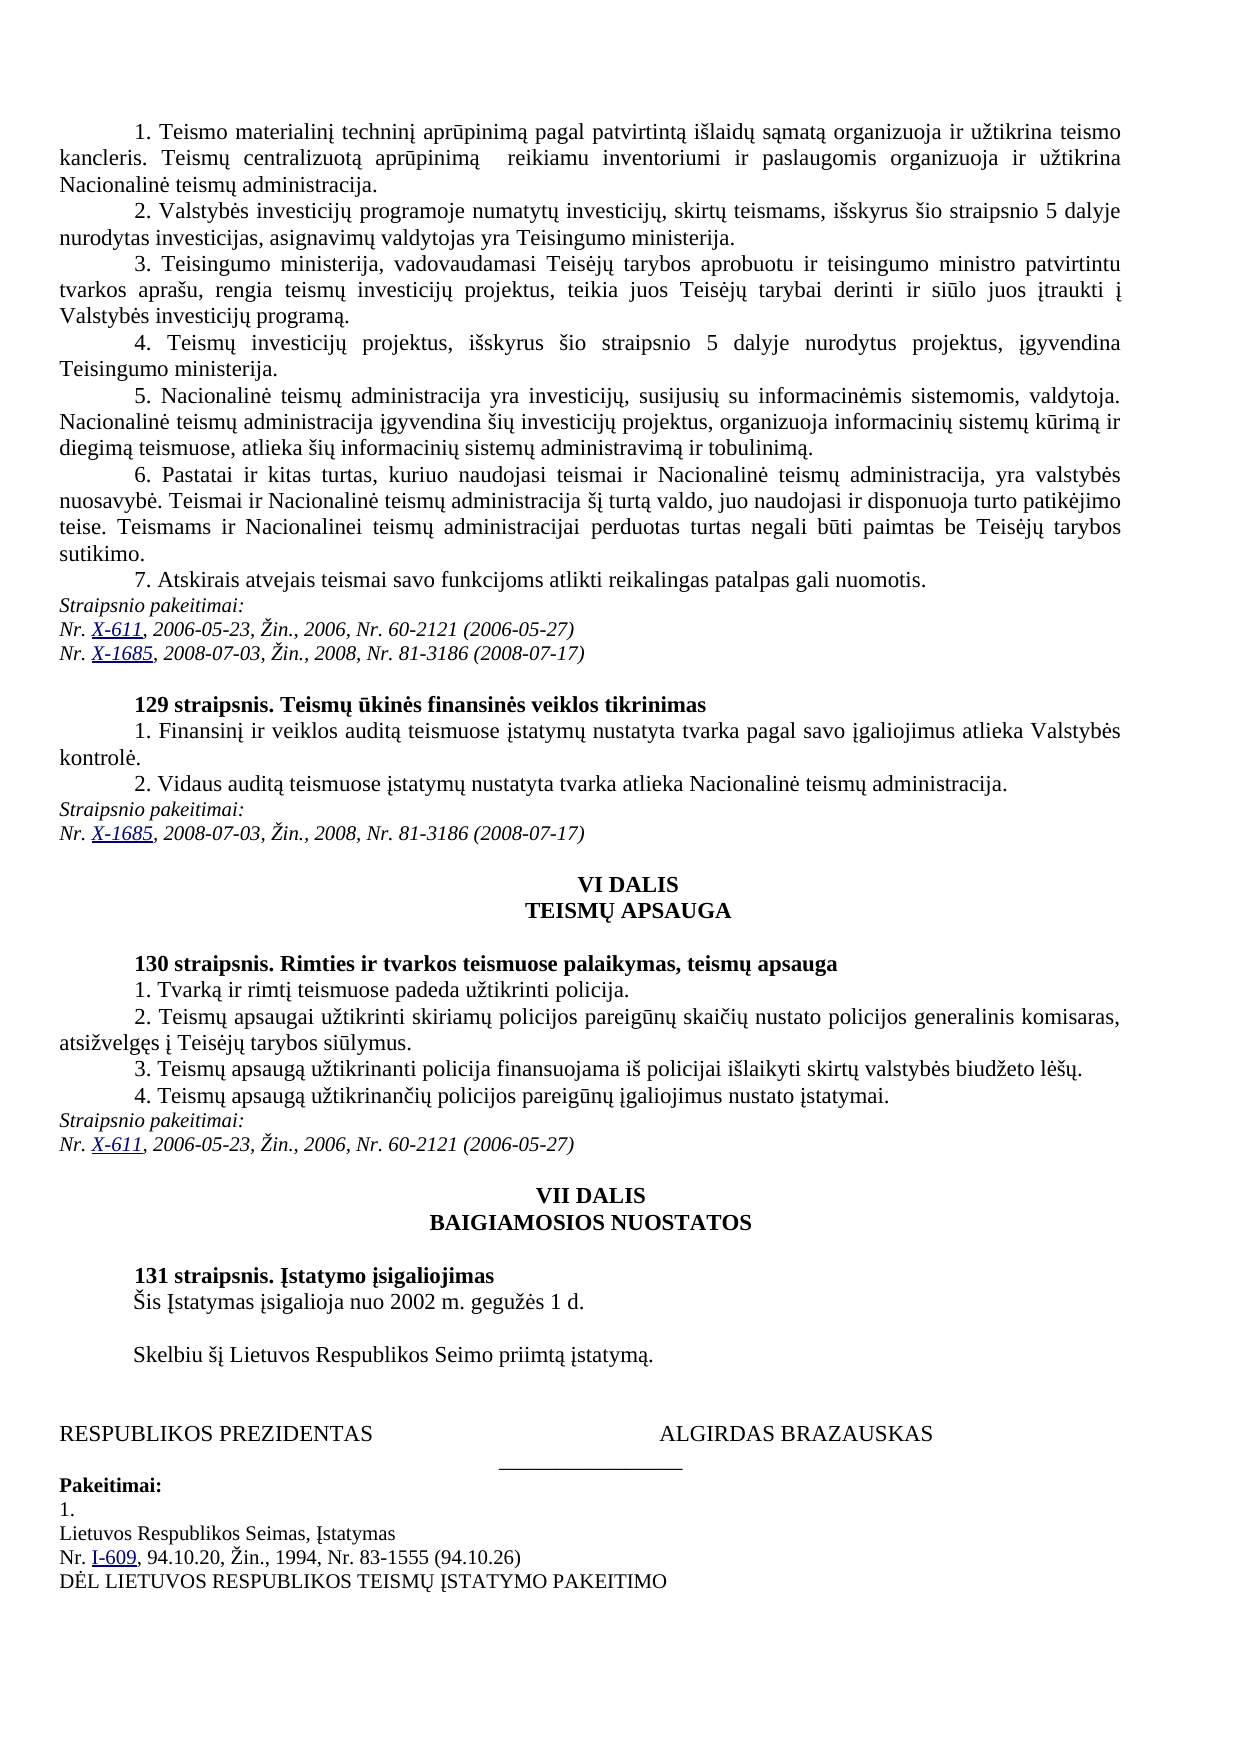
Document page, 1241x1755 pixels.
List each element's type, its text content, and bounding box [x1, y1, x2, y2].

text Straipsnio pakeitimai: [59, 592, 1122, 617]
text 2. Teismų apsaugai užtikrinti skiriamų policijos pareigūnų skaičių nustato policijos generalinis komisaras, atsižvelgęs į Teisėjų tarybos siūlymus. [59, 1003, 1122, 1055]
text Šis Įstatymas įsigalioja nuo 2002 m. gegužės 1 d. [59, 1288, 1122, 1314]
text Nr. X-1685, 2008-07-03, Žin., 2008, Nr. 81-3186 (2008-07-17) [59, 821, 1122, 844]
text TEISMŲ APSAUGA [59, 897, 1122, 924]
text 6. Pastatai ir kitas turtas, kuriuo naudojasi teismai ir Nacionalinė teismų administracija, yra valstybės nuosavybė. Teismai ir Nacionalinė teismų administracija šį turtą valdo, juo naudojasi ir disponuoja turto patikėjimo teise. Teismams ir Nacionalinei teismų administracijai perduotas turtas negali būti paimtas be Teisėjų tarybos sutikimo. [59, 461, 1122, 566]
text VI DALIS [59, 871, 1122, 897]
text 7. Atskirais atvejais teismai savo funkcijoms atlikti reikalingas patalpas gali nuomotis. [59, 566, 1122, 592]
text 3. Teisingumo ministerija, vadovaudamasi Teisėjų tarybos aprobuotu ir teisingumo ministro patvirtintu tvarkos aprašu, rengia teismų investicijų projektus, teikia juos Teisėjų tarybai derinti ir siūlo juos įtraukti į Valstybės investicijų programą. [59, 250, 1122, 329]
text BAIGIAMOSIOS NUOSTATOS [59, 1209, 1122, 1235]
text 4. Teismų apsaugą užtikrinančių policijos pareigūnų įgaliojimus nustato įstatymai. [59, 1082, 1122, 1108]
text 5. Nacionalinė teismų administracija yra investicijų, susijusių su informacinėmis sistemomis, valdytoja. Nacionalinė teismų administracija įgyvendina šių investicijų projektus, organizuoja informacinių sistemų kūrimą ir diegimą teismuose, atlieka šių informacinių sistemų administravimą ir tobulinimą. [59, 382, 1122, 461]
text Straipsnio pakeitimai: [59, 1108, 1122, 1132]
text Nr. I-609, 94.10.20, Žin., 1994, Nr. 83-1555 (94.10.26) [59, 1545, 1122, 1569]
text Nr. X-611, 2006-05-23, Žin., 2006, Nr. 60-2121 (2006-05-27) [59, 1132, 1122, 1156]
subtitle VII DALIS [59, 1183, 1122, 1209]
text 1. [59, 1497, 1122, 1521]
text 131 straipsnis. Įstatymo įsigaliojimas [59, 1262, 1122, 1288]
text Nr. X-611, 2006-05-23, Žin., 2006, Nr. 60-2121 (2006-05-27) [59, 617, 1122, 641]
text 130 straipsnis. Rimties ir tvarkos teismuose palaikymas, teismų apsauga [59, 950, 1122, 976]
text 2. Vidaus auditą teismuose įstatymų nustatyta tvarka atlieka Nacionalinė teismų administracija. [59, 770, 1122, 796]
text Pakeitimai: [59, 1472, 1122, 1497]
text 1. Tvarką ir rimtį teismuose padeda užtikrinti policija. [59, 976, 1122, 1003]
text RESPUBLIKOS PREZIDENTAS ALGIRDAS BRAZAUSKAS [59, 1420, 1122, 1446]
text DĖL LIETUVOS RESPUBLIKOS TEISMŲ ĮSTATYMO PAKEITIMO [59, 1569, 1122, 1593]
text Nr. X-1685, 2008-07-03, Žin., 2008, Nr. 81-3186 (2008-07-17) [59, 641, 1122, 665]
text 3. Teismų apsaugą užtikrinanti policija finansuojama iš policijai išlaikyti skirtų valstybės biudžeto lėšų. [59, 1055, 1122, 1082]
text 4. Teismų investicijų projektus, išskyrus šio straipsnio 5 dalyje nurodytus projektus, įgyvendina Teisingumo ministerija. [59, 329, 1122, 382]
text 1. Finansinį ir veiklos auditą teismuose įstatymų nustatyta tvarka pagal savo įgaliojimus atlieka Valstybės kontrolė. [59, 717, 1122, 770]
text Lietuvos Respublikos Seimas, Įstatymas [59, 1521, 1122, 1545]
text Skelbiu šį Lietuvos Respublikos Seimo priimtą įstatymą. [59, 1341, 1122, 1367]
text 1. Teismo materialinį techninį aprūpinimą pagal patvirtintą išlaidų sąmatą organizuoja ir užtikrina teismo kancleris. Teismų centralizuotą aprūpinimą reikiamu inventoriumi ir paslaugomis organizuoja ir užtikrina Nacionalinė teismų administracija. [59, 118, 1122, 197]
text 2. Valstybės investicijų programoje numatytų investicijų, skirtų teismams, išskyrus šio straipsnio 5 dalyje nurodytas investicijas, asignavimų valdytojas yra Teisingumo ministerija. [59, 197, 1122, 250]
text ________________ [59, 1446, 1122, 1472]
text Straipsnio pakeitimai: [59, 796, 1122, 821]
text 129 straipsnis. Teismų ūkinės finansinės veiklos tikrinimas [59, 691, 1122, 717]
